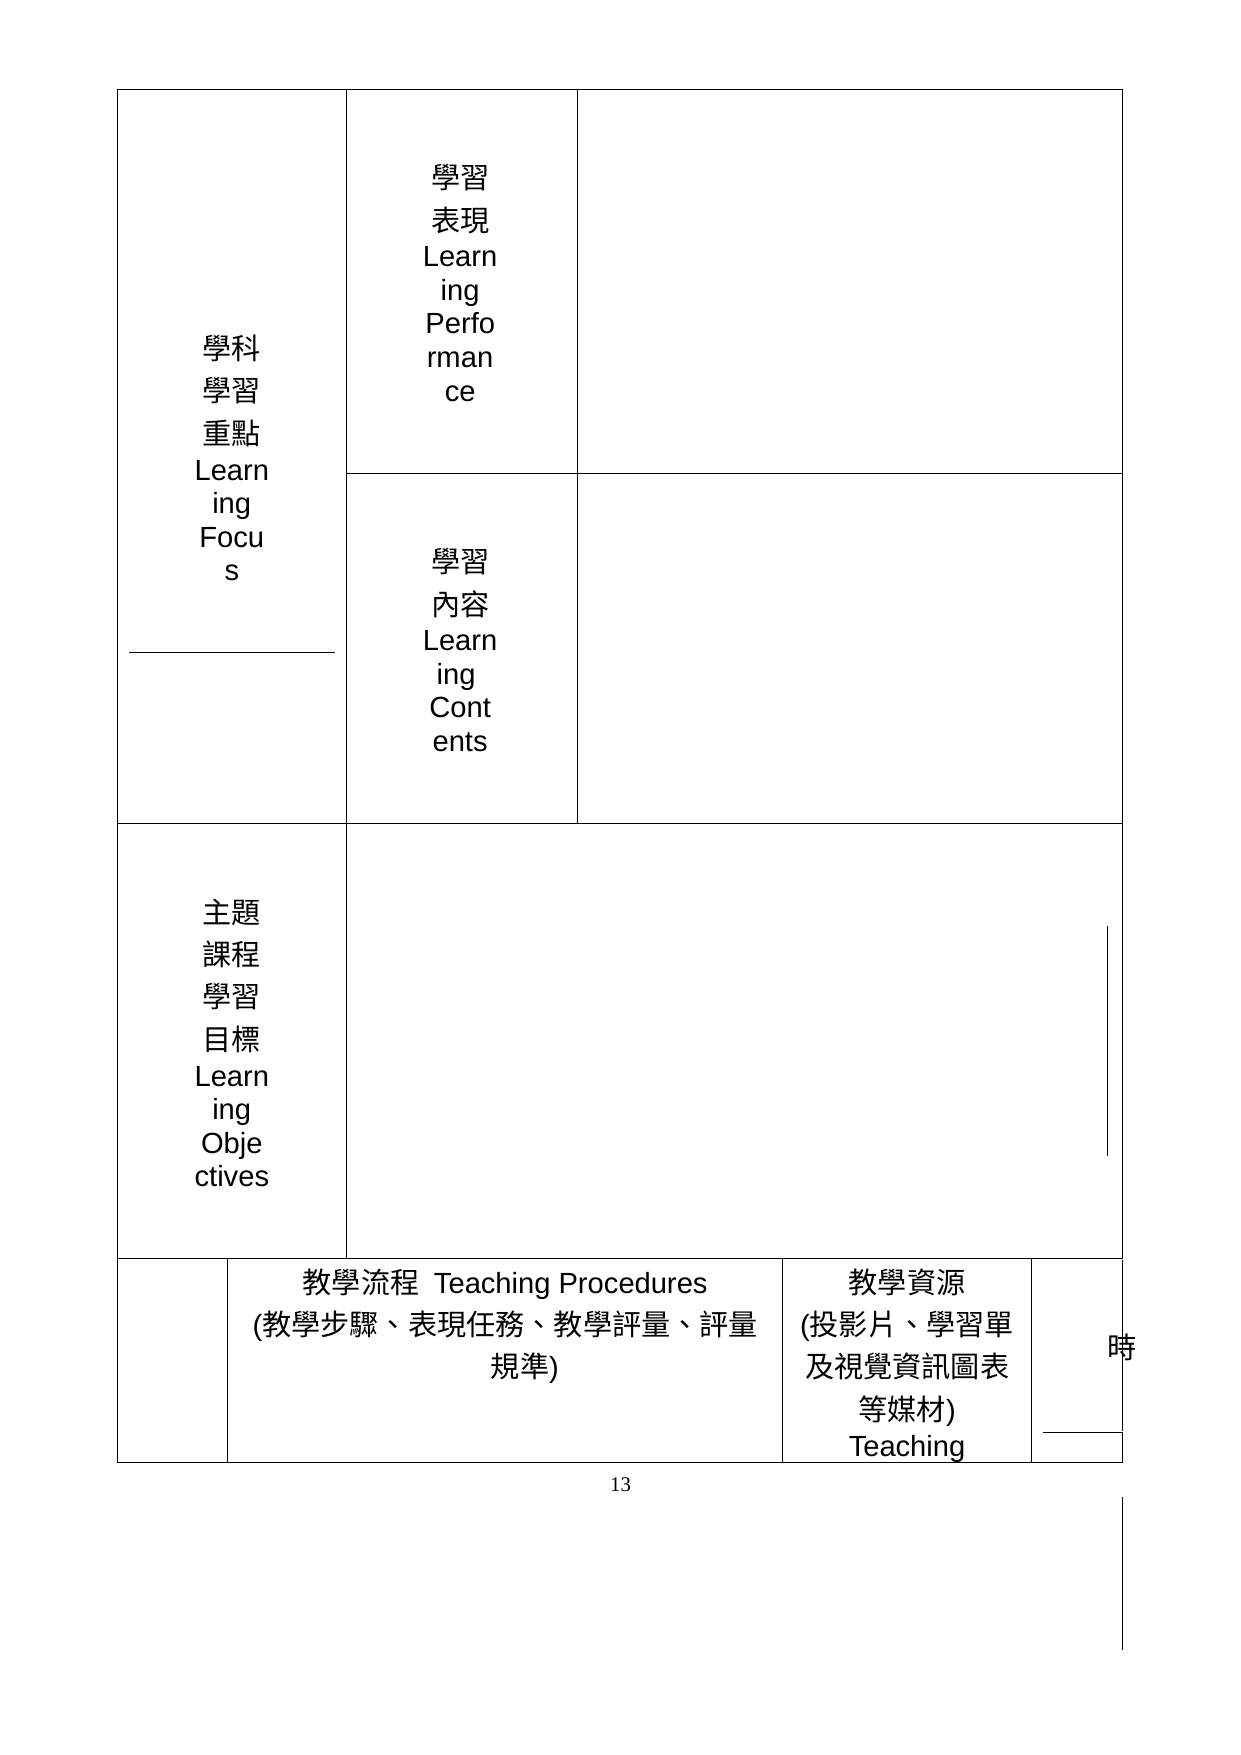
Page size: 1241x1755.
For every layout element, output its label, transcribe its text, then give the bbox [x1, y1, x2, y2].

table_cell 時間 Time [1032, 1259, 1122, 1462]
table_cell [578, 474, 1122, 823]
table_cell [347, 474, 357, 823]
table_cell [118, 1259, 227, 1462]
table_cell [347, 90, 357, 473]
table_cell [347, 824, 1122, 1258]
table_cell 主題課程 學習目標 Learning Objectives [130, 825, 334, 1257]
table_cell [578, 90, 1122, 473]
table_cell [563, 474, 577, 823]
table_cell [335, 824, 346, 1258]
table_cell 學科學習重點 Learning Focus [118, 90, 346, 823]
table_cell 教學流程 Teaching Procedures (教學步驟、表現任務、教學評量、評量規準) [228, 1259, 782, 1462]
table_cell 教學資源 (投影片、學習單及視覺資訊圖表等媒材) Teaching [783, 1259, 1031, 1462]
table_cell 學習內容 Learning Contents [358, 475, 562, 822]
table_cell 時間 Time [1044, 1260, 1122, 1431]
table_cell [563, 90, 577, 473]
table_cell [118, 824, 129, 1258]
table_cell 學習表現 Learning Performance [358, 91, 562, 472]
